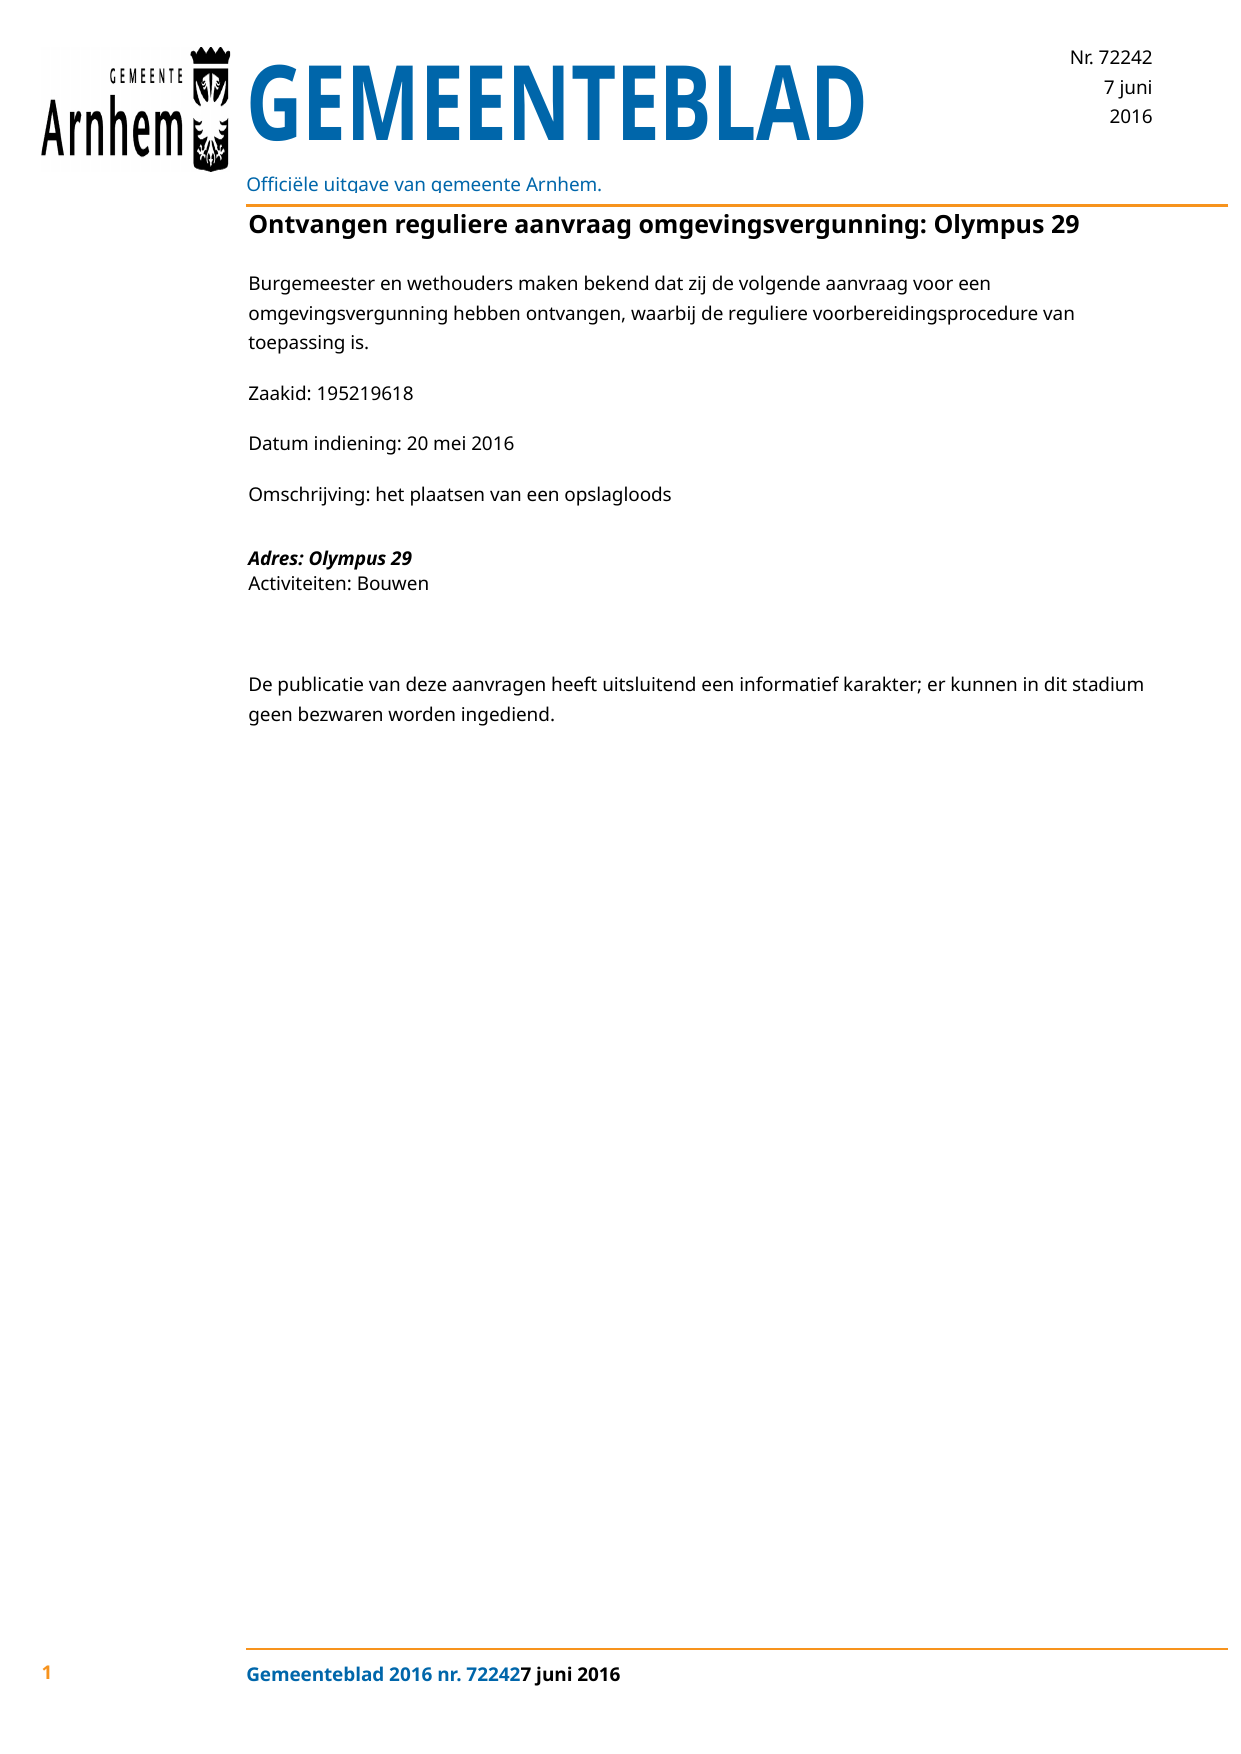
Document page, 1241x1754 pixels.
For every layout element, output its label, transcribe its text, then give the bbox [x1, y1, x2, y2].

text Datum indiening: 20 mei 2016 [248, 430, 1152, 456]
text Ontvangen reguliere aanvraag omgevingsvergunning: Olympus 29 [248, 207, 1152, 241]
text Adres: Olympus 29 [248, 545, 1152, 570]
text Omschrijving: het plaatsen van een opslagloods [248, 481, 1152, 506]
text De publicatie van deze aanvragen heeft uitsluitend een informatief karakter; er kunnen in dit stadium geen bezwaren worden ingediend. [248, 671, 1152, 727]
text Burgemeester en wethouders maken bekend dat zij de volgende aanvraag voor een omgevingsvergunning hebben ontvangen, waarbij de reguliere voorbereidingsprocedure van toepassing is. [248, 270, 1152, 355]
text Zaakid: 195219618 [248, 380, 1152, 406]
text Activiteiten: Bouwen [248, 570, 1152, 596]
picture [41, 47, 231, 172]
